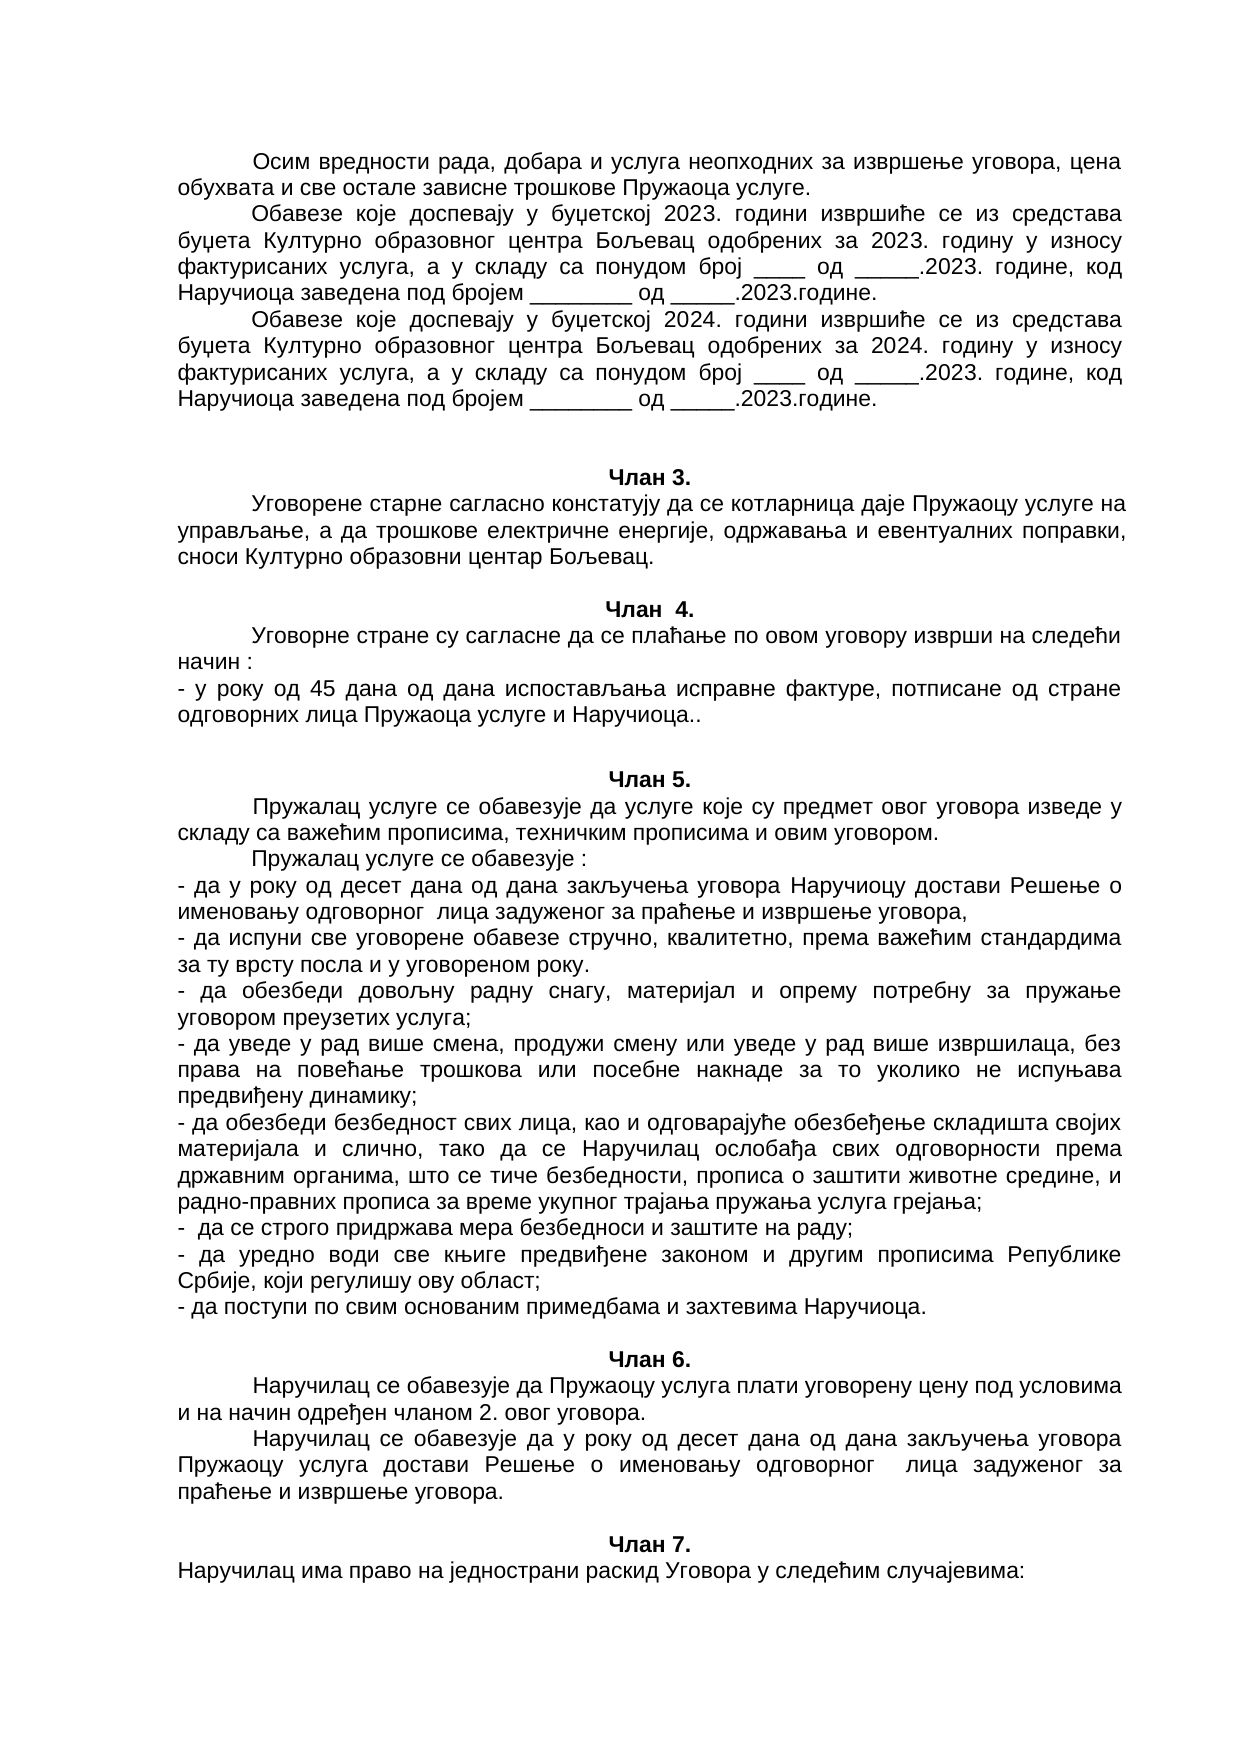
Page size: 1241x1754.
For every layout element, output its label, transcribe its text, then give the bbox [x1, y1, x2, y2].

text Уговорене старне сагласно констатују да се котларница даје Пружаоцу услуге на управљање, а да трошкове електричне енергије, одржавања и евентуалних поправки, сноси Културно образовни центар Бољевац. [177, 490, 1127, 569]
text Наручилац се обавезује да Пружаоцу услуга плати уговорену цену под условима и на начин одређен чланом 2. овог уговора. [177, 1372, 1122, 1425]
text - да уведе у рад више смена, продужи смену или уведе у рад више извршилаца, без права на повећање трошкова или посебне накнаде за то уколико не испуњава предвиђену динамику; [177, 1030, 1122, 1109]
text Пружалац услуге се обавезује да услуге које су предмет овог уговора изведе у складу са важећим прописима, техничким прописима и овим уговором. [177, 793, 1122, 845]
text - да уредно води све књиге предвиђене законом и другим прописима Републике Србије, који регулишу ову област; [177, 1241, 1122, 1293]
text Наручилац има право на једнострани раскид Уговора у следећим случајевима: [177, 1557, 1122, 1583]
text Уговорне стране су сагласне да се плаћање по овом уговору изврши на следећи начин : [177, 622, 1122, 675]
text Члан 4. [177, 596, 1122, 622]
text Пружалац услуге се обавезује : [177, 845, 1122, 872]
text Обавезе које доспевају у буџетској 2024. години извршиће се из средстава буџета Културно образовног центра Бољевац одобрених за 2024. годину у износу фактурисаних услуга, а у складу са понудом број ____ од _____.2023. године, код Наручиоца заведена под бројем ________ од _____.2023.године. [177, 306, 1122, 411]
text - да поступи по свим основаним примедбама и захтевима Наручиоца. [177, 1293, 1122, 1320]
text - да испуни све уговорене обавезе стручно, квалитетно, према важећим стандардима за ту врсту посла и у уговореном року. [177, 924, 1122, 977]
text - у року од 45 дана од дана испостављања исправне фактуре, потписане од стране одговорних лица Пружаоца услуге и Наручиоца.. [177, 675, 1122, 727]
text Наручилац се обавезује да у року од десет дана од дана закључења уговора Пружаоцу услуга достави Решење о именовању одговорног лица задуженог за праћење и извршење уговора. [177, 1425, 1122, 1504]
text - да се строго придржава мера безбедноси и заштите на раду; [177, 1214, 1122, 1241]
text Осим вредности рада, добара и услуга неопходних за извршење уговора, цена обухвата и све остале зависне трошкове Пружаоца услуге. [177, 148, 1122, 200]
text Члан 3. [177, 464, 1122, 490]
text - да обезбеди довољну радну снагу, материјал и опрему потребну за пружање уговором преузетих услуга; [177, 977, 1122, 1030]
text Члан 5. [177, 766, 1122, 793]
text - да у року од десет дана од дана закључења уговора Наручиоцу достави Решење о именовању одговорног лица задуженог за праћење и извршење уговора, [177, 872, 1122, 924]
text Члан 7. [177, 1531, 1122, 1557]
text Члан 6. [177, 1346, 1122, 1372]
text - да обезбеди безбедност свих лица, као и одговарајуће обезбеђење складишта својих материјала и слично, тако да се Наручилац ослобађа свих одговорности према државним органима, што се тиче безбедности, прописа о заштити животне средине, и радно-правних прописа за време укупног трајања пружања услуга грејања; [177, 1109, 1122, 1214]
text Обавезе које доспевају у буџетској 2023. години извршиће се из средстава буџета Културно образовног центра Бољевац одобрених за 2023. годину у износу фактурисаних услуга, а у складу са понудом број ____ од _____.2023. године, код Наручиоца заведена под бројем ________ од _____.2023.године. [177, 200, 1122, 306]
